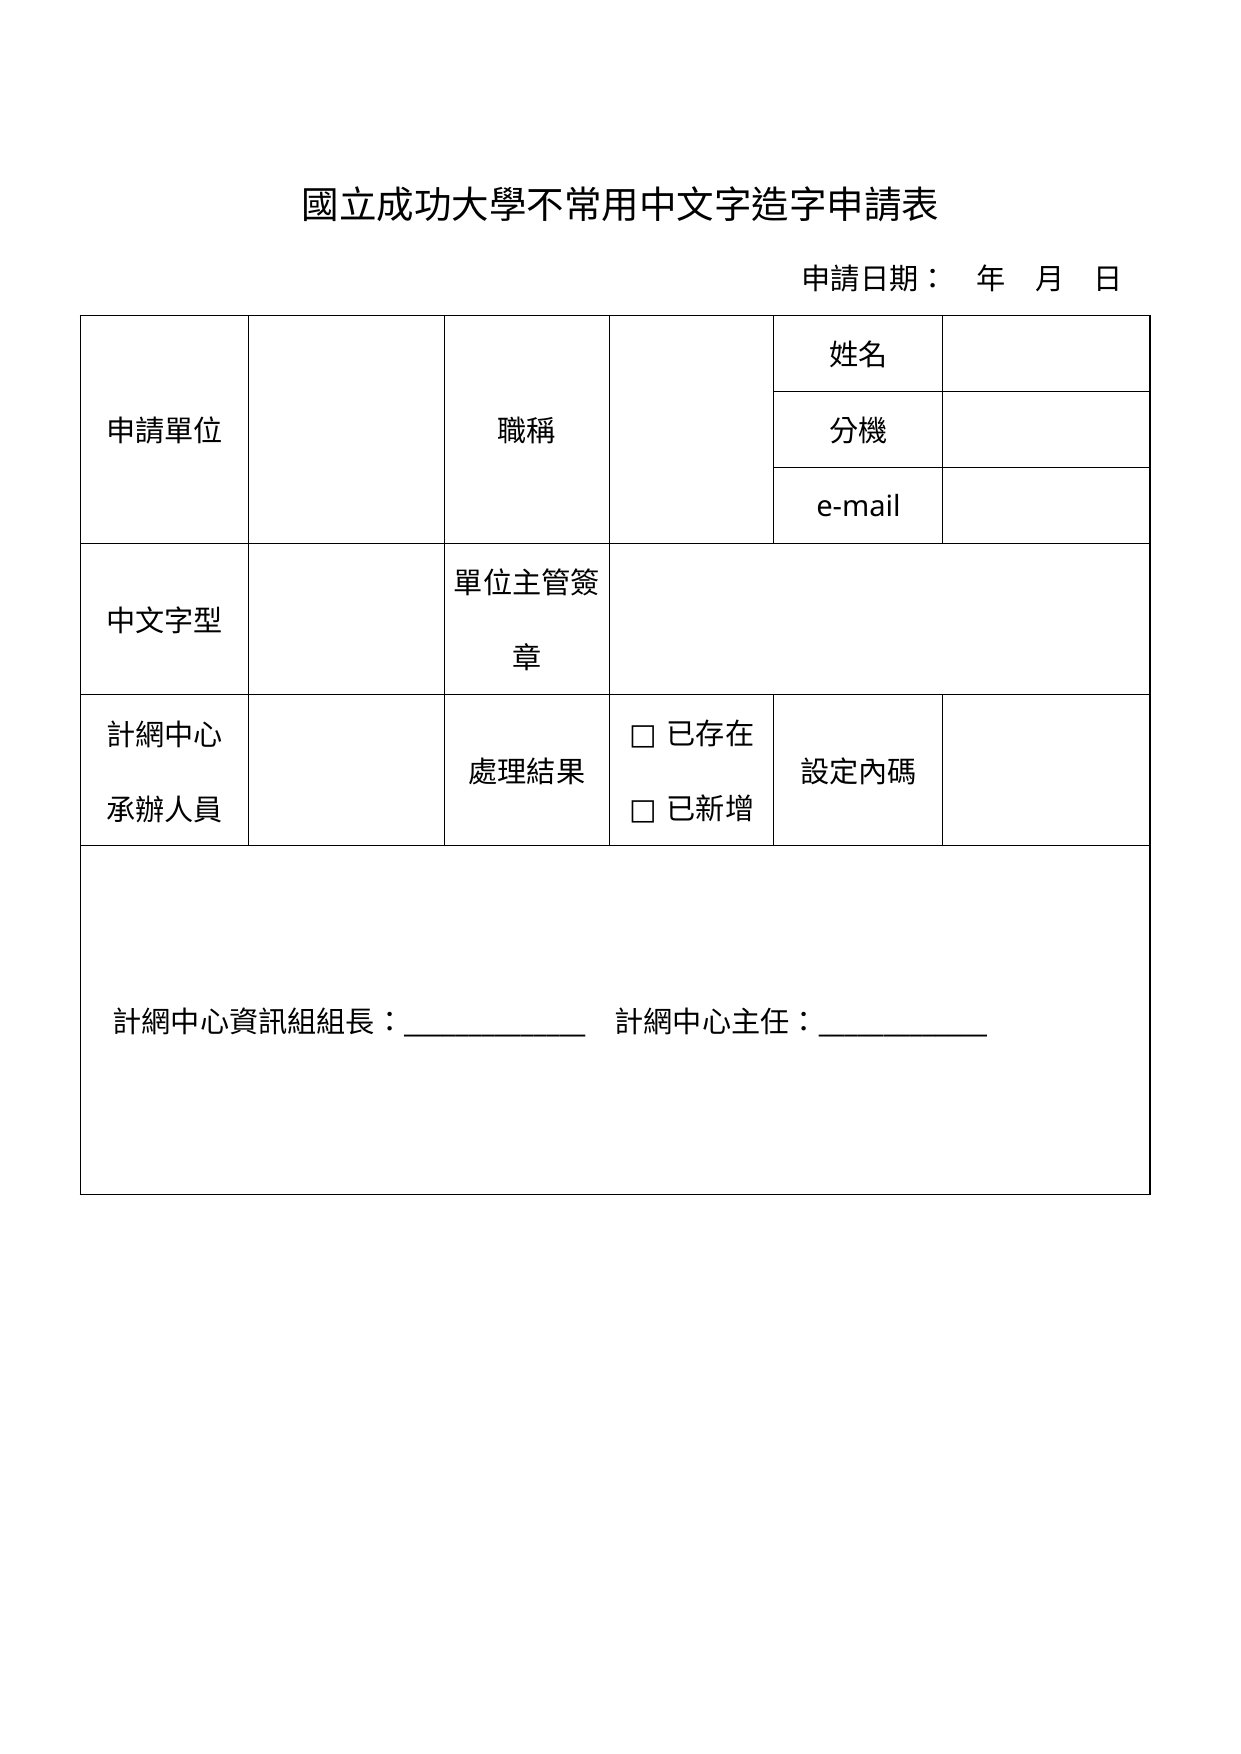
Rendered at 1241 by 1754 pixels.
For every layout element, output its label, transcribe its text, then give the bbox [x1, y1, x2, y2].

table_cell [943, 468, 1149, 543]
table_header [249, 316, 444, 543]
table_cell 單位主管簽章 [445, 544, 609, 694]
text 國立成功大學不常用中文字造字申請表 [118, 164, 1122, 239]
table_cell [249, 544, 444, 694]
table_cell 分機 [774, 392, 942, 467]
table_cell e-mail [774, 468, 942, 543]
table_cell 已存在 已新增 [610, 695, 773, 845]
table_cell [610, 544, 1149, 694]
table_header 申請單位 [81, 316, 248, 543]
table_header 姓名 [774, 316, 942, 391]
table_header 職稱 [445, 316, 609, 543]
table_cell 設定內碼 [774, 695, 942, 845]
table_cell [943, 695, 1149, 845]
table_cell [249, 695, 444, 845]
table_header [943, 316, 1149, 391]
table_cell 計網中心資訊組組長：______________ 計網中心主任：_____________ [81, 846, 1149, 1194]
table_header [610, 316, 773, 543]
table_cell [943, 392, 1149, 467]
text 申請日期： 年 月 日 [118, 239, 1122, 314]
table_cell 中文字型 [81, 544, 248, 694]
table_cell 計網中心 承辦人員 [81, 695, 248, 845]
table_cell 處理結果 [445, 695, 609, 845]
